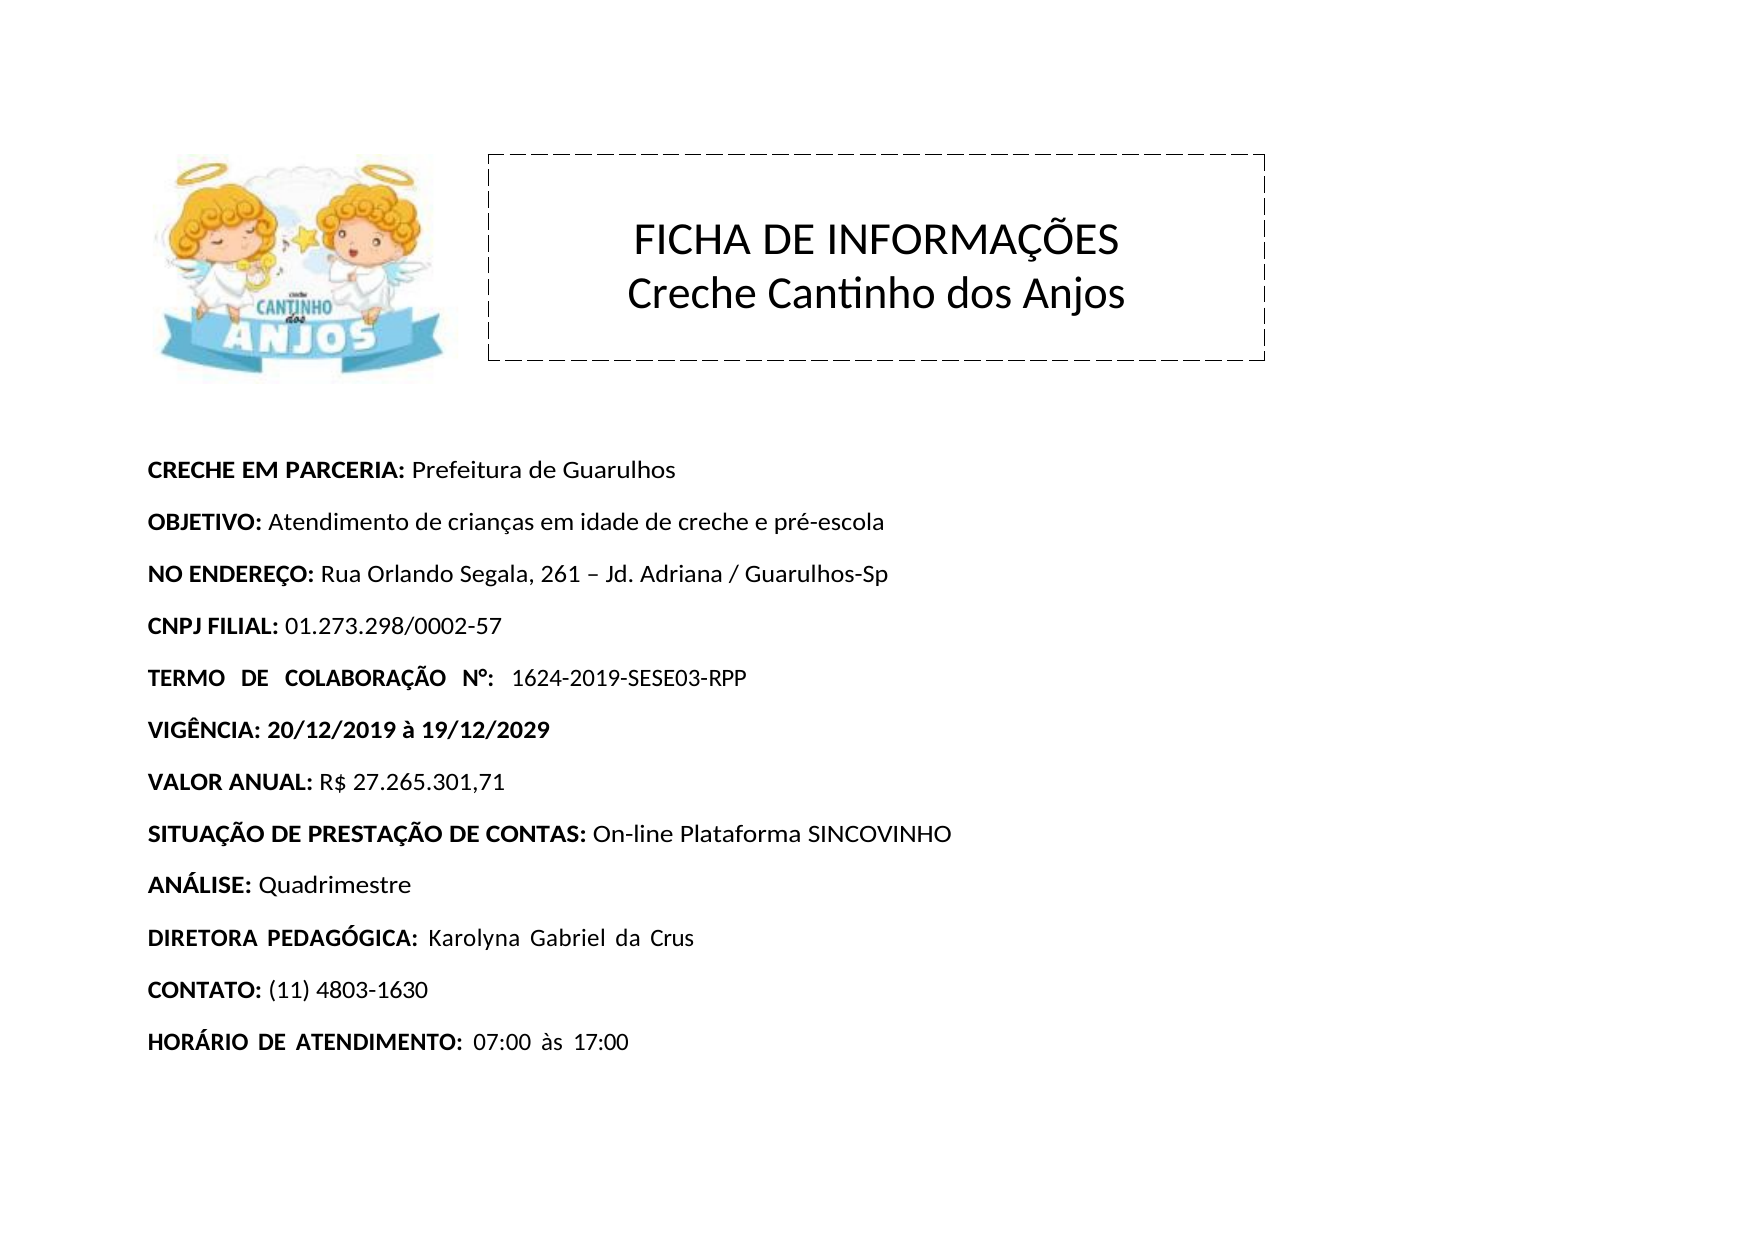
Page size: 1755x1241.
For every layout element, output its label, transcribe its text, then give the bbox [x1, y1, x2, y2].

text CRECHE EM PARCERIA: Prefeitura de Guarulhos [148, 454, 1502, 485]
text OBJETIVO: Atendimento de crianças em idade de creche e pré-escola NO ENDEREÇO: Rua Orlando Segala, 261 – Jd. Adriana / Guarulhos-Sp CNPJ FILIAL: 01.273.298/0002-57 [148, 506, 918, 641]
text SITUAÇÃO DE PRESTAÇÃO DE CONTAS: On-line Plataforma SINCOVINHO [148, 818, 1502, 848]
text Creche Cantinho dos Anjos [489, 265, 1264, 319]
text CONTATO: (11) 4803-1630 [148, 974, 1502, 1004]
text DIRETORA PEDAGÓGICA: Karolyna Gabriel da Crus [148, 922, 1502, 952]
text FICHA DE INFORMAÇÕES [489, 211, 1264, 265]
text HORÁRIO DE ATENDIMENTO: 07:00 às 17:00 [148, 1026, 1502, 1056]
text TERMO DE COLABORAÇÃO N°: 1624-2019-SESE03-RPP [148, 662, 1502, 693]
text VIGÊNCIA: 20/12/2019 à 19/12/2029 VALOR ANUAL: R$ 27.265.301,71 [148, 714, 619, 797]
text ANÁLISE: Quadrimestre [148, 869, 1502, 900]
